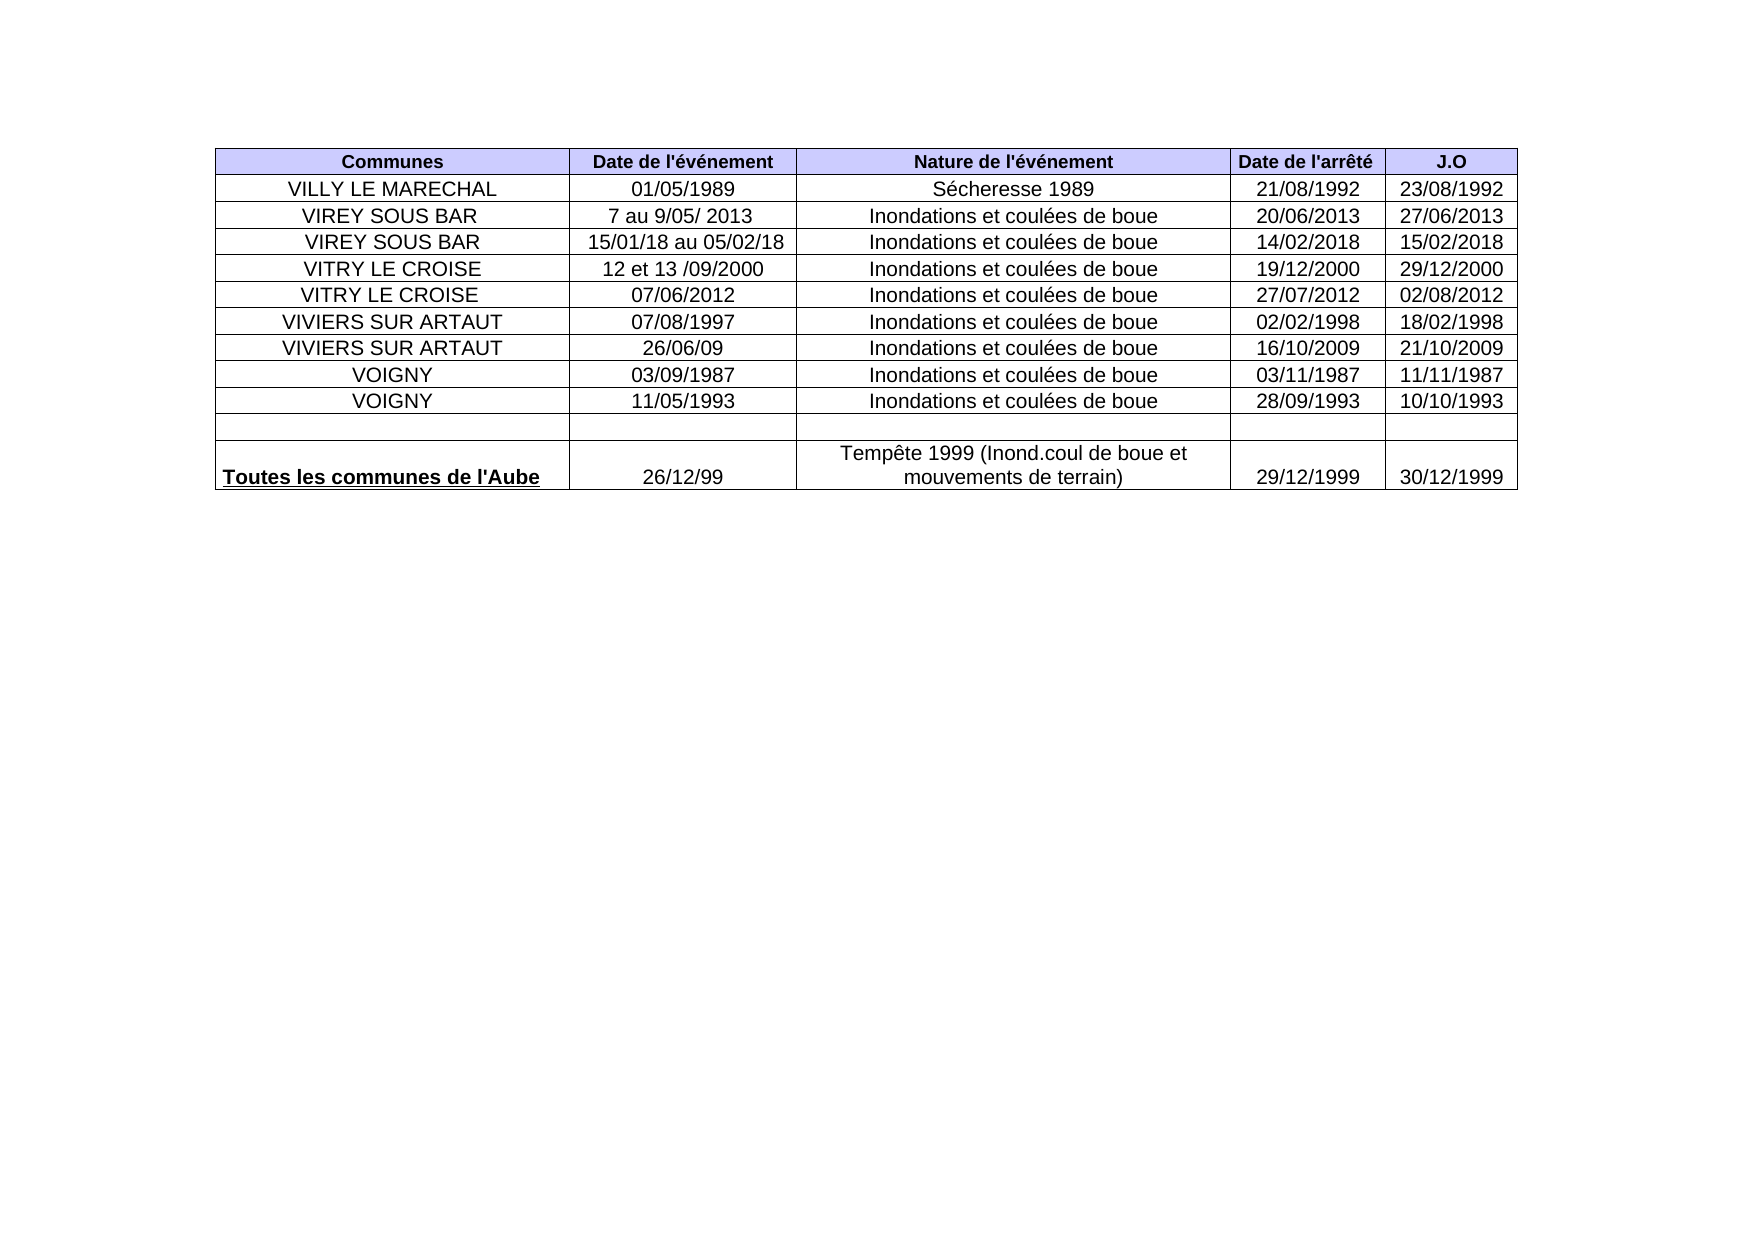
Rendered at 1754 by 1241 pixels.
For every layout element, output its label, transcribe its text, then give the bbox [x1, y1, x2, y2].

table_cell 19/12/2000 [1231, 255, 1385, 281]
table_cell VIVIERS SUR ARTAUT [216, 308, 569, 334]
table_cell VIREY SOUS BAR [216, 229, 569, 254]
table_cell [1231, 414, 1385, 440]
table_cell VIVIERS SUR ARTAUT [216, 335, 569, 360]
table_cell 21/08/1992 [1231, 175, 1385, 201]
table_cell [216, 414, 569, 440]
table_cell VIREY SOUS BAR [216, 202, 569, 227]
table_cell 7 au 9/05/ 2013 [570, 202, 796, 227]
table_cell Inondations et coulées de boue [797, 202, 1230, 227]
table_cell 02/08/2012 [1386, 282, 1517, 307]
table_cell 23/08/1992 [1386, 175, 1517, 201]
table_cell 27/07/2012 [1231, 282, 1385, 307]
table_cell 12 et 13 /09/2000 [570, 255, 796, 281]
table_cell 01/05/1989 [570, 175, 796, 201]
table_cell 18/02/1998 [1386, 308, 1517, 334]
table_cell 15/02/2018 [1386, 229, 1517, 254]
table_cell Inondations et coulées de boue [797, 229, 1230, 254]
table_cell Inondations et coulées de boue [797, 335, 1230, 360]
table_cell [797, 414, 1230, 440]
table_cell Inondations et coulées de boue [797, 388, 1230, 413]
table_cell 21/10/2009 [1386, 335, 1517, 360]
table_cell Inondations et coulées de boue [797, 282, 1230, 307]
table_cell 29/12/2000 [1386, 255, 1517, 281]
table_cell 07/08/1997 [570, 308, 796, 334]
table_cell 03/09/1987 [570, 361, 796, 387]
table_cell Inondations et coulées de boue [797, 255, 1230, 281]
table_cell Tempête 1999 (Inond.coul de boue et mouvements de terrain) [797, 441, 1230, 489]
table_cell VITRY LE CROISE [216, 255, 569, 281]
table_cell Toutes les communes de l'Aube [216, 441, 569, 489]
table_cell 10/10/1993 [1386, 388, 1517, 413]
table_cell 14/02/2018 [1231, 229, 1385, 254]
table_cell 28/09/1993 [1231, 388, 1385, 413]
table_header Nature de l'événement [797, 149, 1230, 174]
table_cell 27/06/2013 [1386, 202, 1517, 227]
table_cell 26/12/99 [570, 441, 796, 489]
table_cell 03/11/1987 [1231, 361, 1385, 387]
table_cell 11/11/1987 [1386, 361, 1517, 387]
table_cell Inondations et coulées de boue [797, 308, 1230, 334]
table_header Date de l'arrêté [1231, 149, 1385, 174]
table_cell 16/10/2009 [1231, 335, 1385, 360]
table_header Date de l'événement [570, 149, 796, 174]
table_cell 20/06/2013 [1231, 202, 1385, 227]
table_cell VITRY LE CROISE [216, 282, 569, 307]
table_cell VOIGNY [216, 361, 569, 387]
table_cell Inondations et coulées de boue [797, 361, 1230, 387]
table_header J.O [1386, 149, 1517, 174]
table_cell VILLY LE MARECHAL [216, 175, 569, 201]
table_cell 29/12/1999 [1231, 441, 1385, 489]
table_cell Sécheresse 1989 [797, 175, 1230, 201]
table_cell 02/02/1998 [1231, 308, 1385, 334]
table_header Communes [216, 149, 569, 174]
table_cell 26/06/09 [570, 335, 796, 360]
table_cell VOIGNY [216, 388, 569, 413]
table_cell 15/01/18 au 05/02/18 [570, 229, 796, 254]
table_cell [1386, 414, 1517, 440]
table_cell 07/06/2012 [570, 282, 796, 307]
table_cell [570, 414, 796, 440]
table_cell 11/05/1993 [570, 388, 796, 413]
table_cell 30/12/1999 [1386, 441, 1517, 489]
